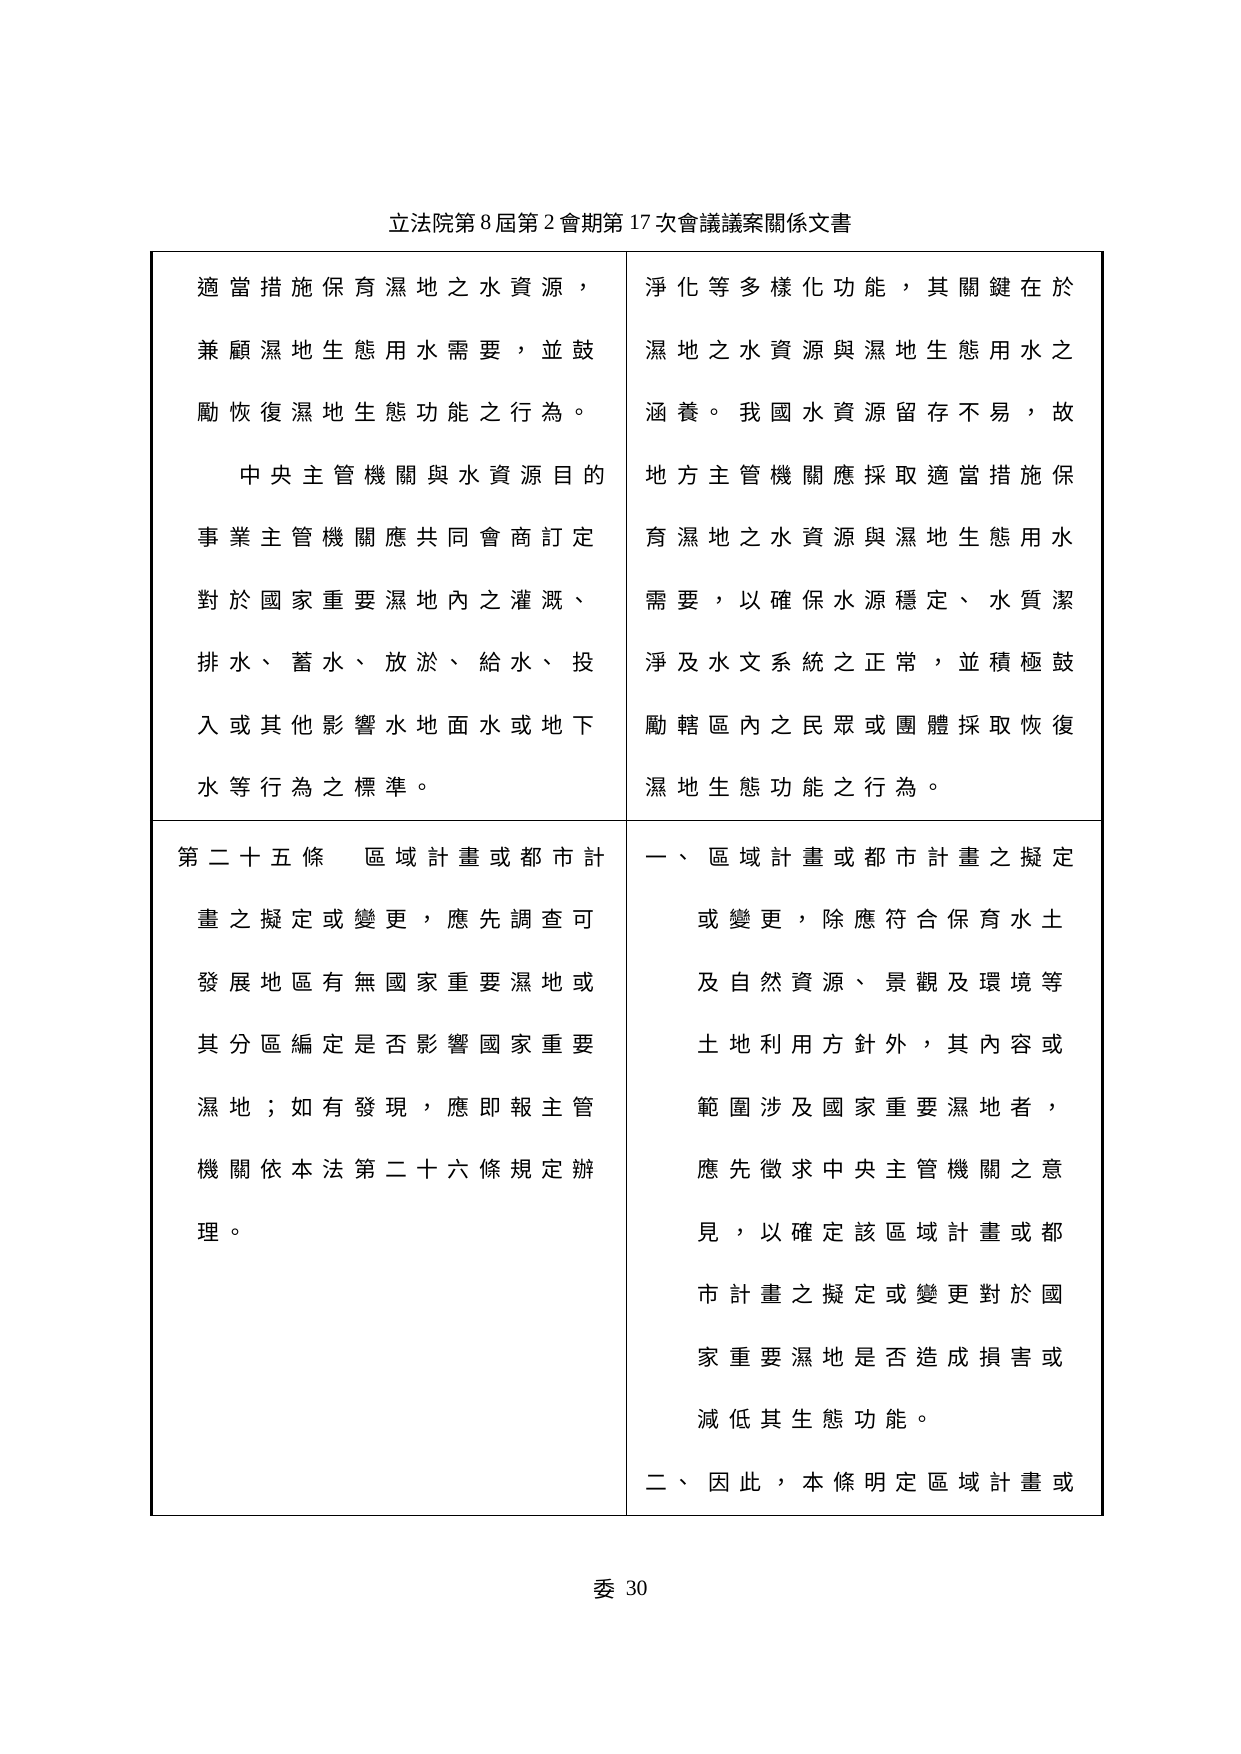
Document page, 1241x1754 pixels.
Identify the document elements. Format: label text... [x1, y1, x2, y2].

table_cell 淨化等多樣化功能，其關鍵在於濕地之水資源與濕地生態用水之涵養。我國水資源留存不易，故地方主管機關應採取適當措施保育濕地之水資源與濕地生態用水需要，以確保水源穩定、水質潔淨及水文系統之正常，並積極鼓勵轄區內之民眾或團體採取恢復濕地生態功能之行為。 [627, 252, 1101, 820]
table_cell 適當措施保育濕地之水資源，兼顧濕地生態用水需要，並鼓勵恢復濕地生態功能之行為。 中央主管機關與水資源目的事業主管機關應共同會商訂定對於國家重要濕地內之灌溉、排水、蓄水、放淤、給水、投入或其他影響水地面水或地下水等行為之標準。 [153, 252, 626, 820]
table_cell 一、區域計畫或都市計畫之擬定或變更，除應符合保育水土及自然資源、景觀及環境等土地利用方針外，其內容或範圍涉及國家重要濕地者，應先徵求中央主管機關之意見，以確定該區域計畫或都市計畫之擬定或變更對於國家重要濕地是否造成損害或減低其生態功能。 二、因此，本條明定區域計畫或 [627, 821, 1101, 1514]
table_cell 第二十五條 區域計畫或都市計畫之擬定或變更，應先調查可發展地區有無國家重要濕地或其分區編定是否影響國家重要濕地；如有發現，應即報主管機關依本法第二十六條規定辦理。 [153, 821, 626, 1514]
